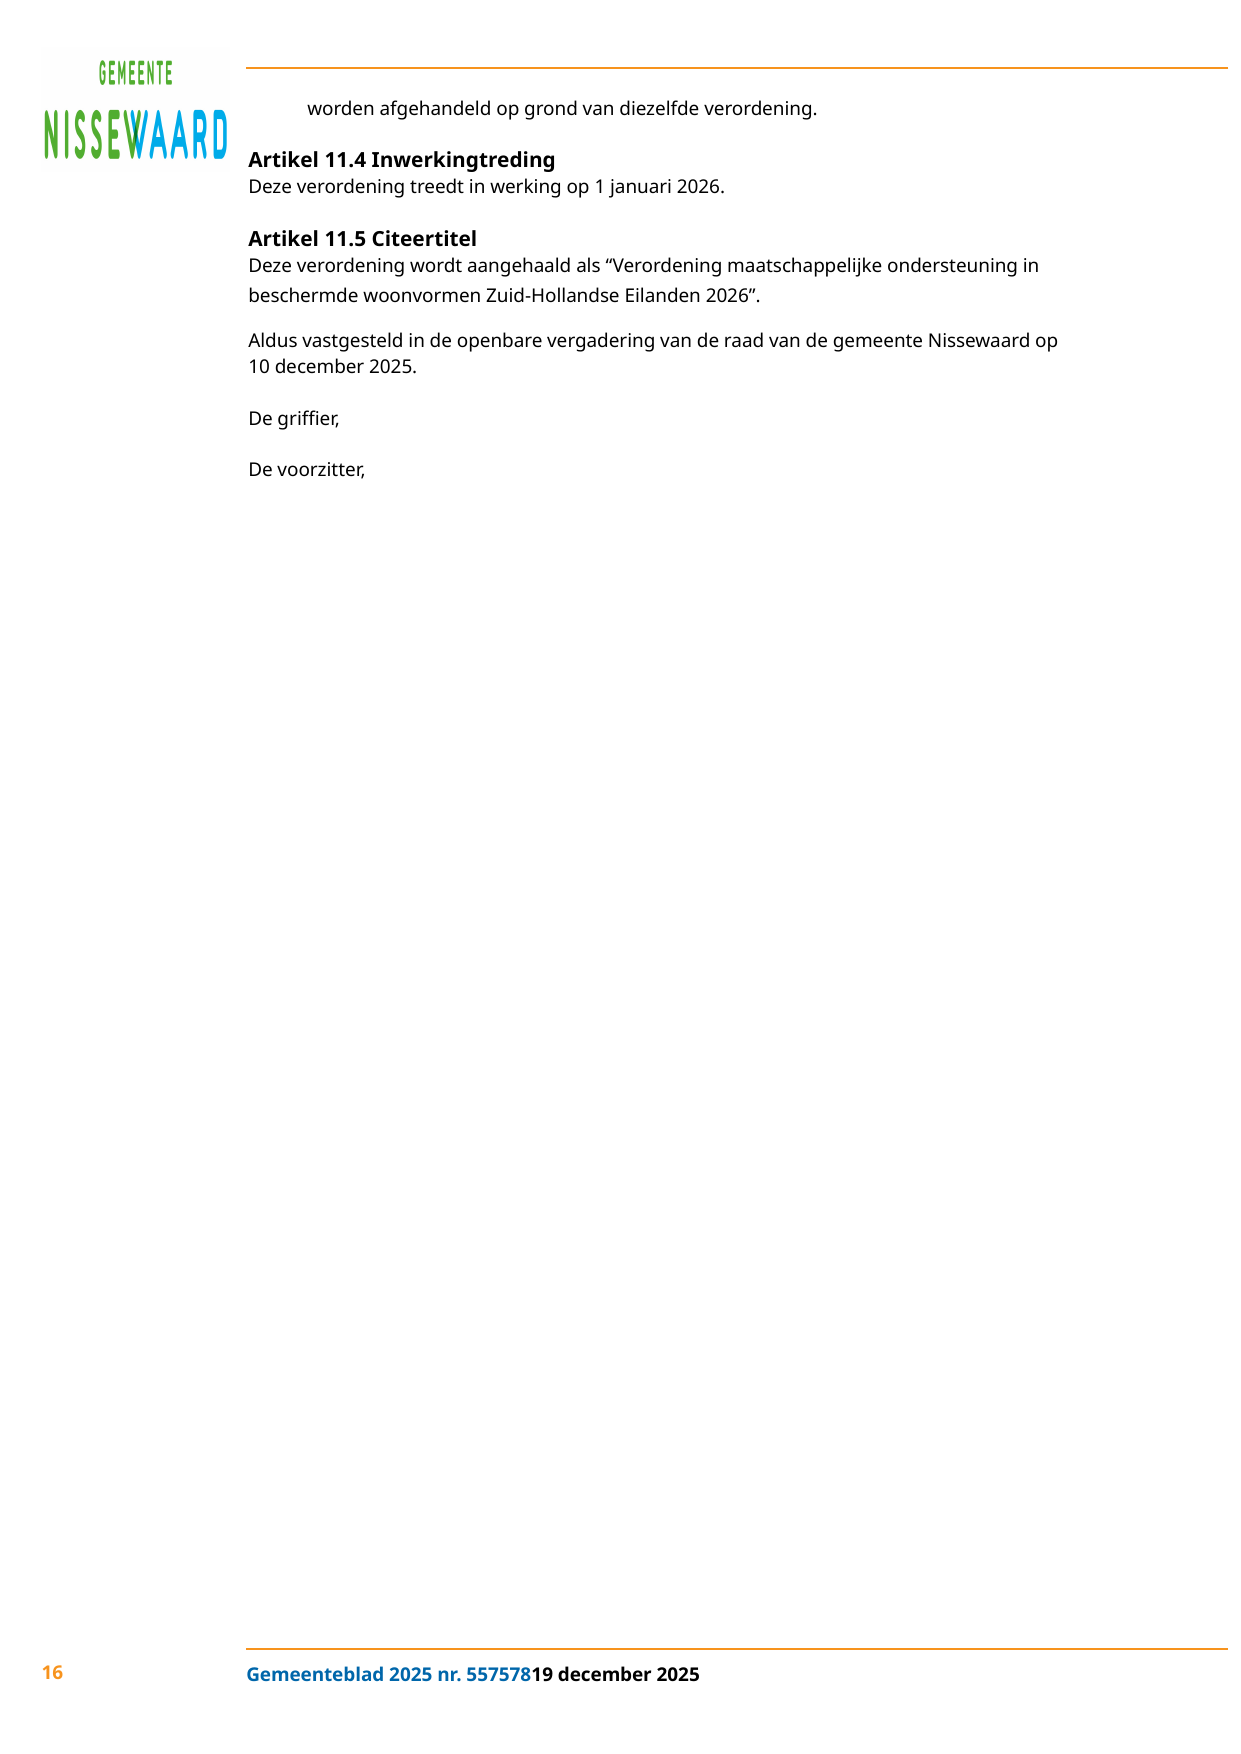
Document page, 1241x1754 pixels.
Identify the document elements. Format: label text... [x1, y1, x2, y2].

text Deze verordening wordt aangehaald als “Verordening maatschappelijke ondersteuning in beschermde woonvormen Zuid-Hollandse Eilanden 2026”. [248, 252, 1152, 308]
text De griffier, [248, 405, 1152, 431]
picture [41, 47, 231, 172]
text De voorzitter, [248, 456, 1152, 482]
text 10 december 2025. [248, 353, 1152, 379]
text Artikel 11.4 Inwerkingtreding [248, 145, 1152, 174]
text Aldus vastgesteld in de openbare vergadering van de raad van de gemeente Nissewaard op [248, 328, 1152, 353]
text Artikel 11.5 Citeertitel [248, 224, 1152, 252]
text Deze verordening treedt in werking op 1 januari 2026. [248, 174, 1152, 199]
list worden afgehandeld op grond van diezelfde verordening. [248, 95, 1152, 121]
